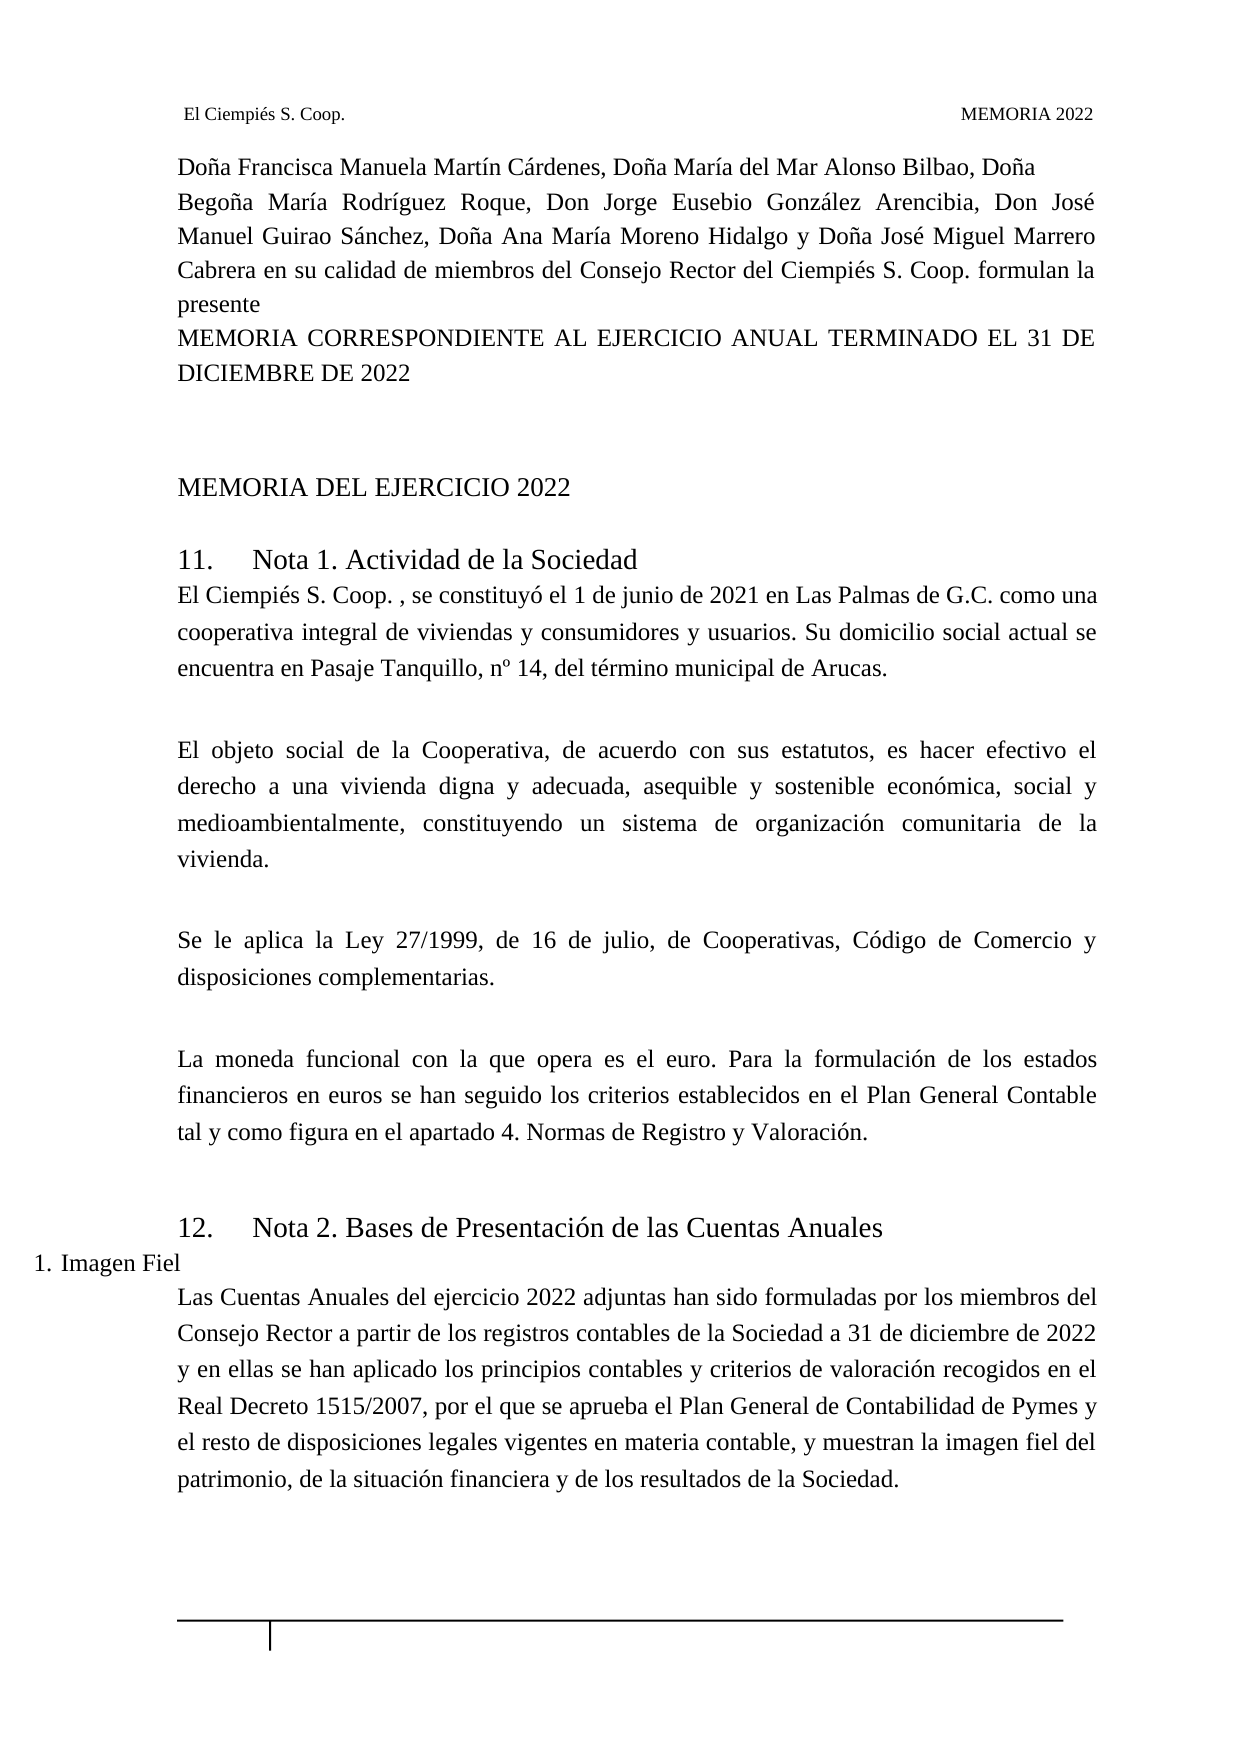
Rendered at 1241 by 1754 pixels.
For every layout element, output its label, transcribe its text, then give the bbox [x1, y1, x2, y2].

text MEMORIA DEL EJERCICIO 2022 [177, 472, 1098, 503]
text El Ciempiés S. Coop. , se constituyó el 1 de junio de 2021 en Las Palmas de G.C. como una cooperativa integral de viviendas y consumidores y usuarios. Su domicilio social actual se encuentra en Pasaje Tanquillo, nº 14, del término municipal de Arucas. [177, 580, 1098, 682]
subtitle Nota 1. Actividad de la Sociedad [177, 542, 1095, 576]
text Begoña María Rodríguez Roque, Don Jorge Eusebio González Arencibia, Don José Manuel Guirao Sánchez, Doña Ana María Moreno Hidalgo y Doña José Miguel Marrero Cabrera en su calidad de miembros del Consejo Rector del Ciempiés S. Coop. formulan la presente [177, 187, 1096, 318]
text Se le aplica la Ley 27/1999, de 16 de julio, de Cooperativas, Código de Comercio y disposiciones complementarias. [177, 926, 1098, 991]
text MEMORIA CORRESPONDIENTE AL EJERCICIO ANUAL TERMINADO EL 31 DE DICIEMBRE DE 2022 [177, 323, 1096, 386]
subtitle Nota 2. Bases de Presentación de las Cuentas Anuales [177, 1211, 1095, 1244]
text El objeto social de la Cooperativa, de acuerdo con sus estatutos, es hacer efectivo el derecho a una vivienda digna y adecuada, asequible y sostenible económica, social y medioambientalmente, constituyendo un sistema de organización comunitaria de la vivienda. [177, 735, 1098, 873]
list Imagen Fiel [33, 1248, 1098, 1277]
text Las Cuentas Anuales del ejercicio 2022 adjuntas han sido formuladas por los miembros del Consejo Rector a partir de los registros contables de la Sociedad a 31 de diciembre de 2022 y en ellas se han aplicado los principios contables y criterios de valoración recogidos en el Real Decreto 1515/2007, por el que se aprueba el Plan General de Contabilidad de Pymes y el resto de disposiciones legales vigentes en materia contable, y muestran la imagen fiel del patrimonio, de la situación financiera y de los resultados de la Sociedad. [177, 1282, 1098, 1493]
text Doña Francisca Manuela Martín Cárdenes, Doña María del Mar Alonso Bilbao, Doña [177, 152, 1096, 181]
text La moneda funcional con la que opera es el euro. Para la formulación de los estados financieros en euros se han seguido los criterios establecidos en el Plan General Contable tal y como figura en el apartado 4. Normas de Registro y Valoración. [177, 1044, 1098, 1145]
